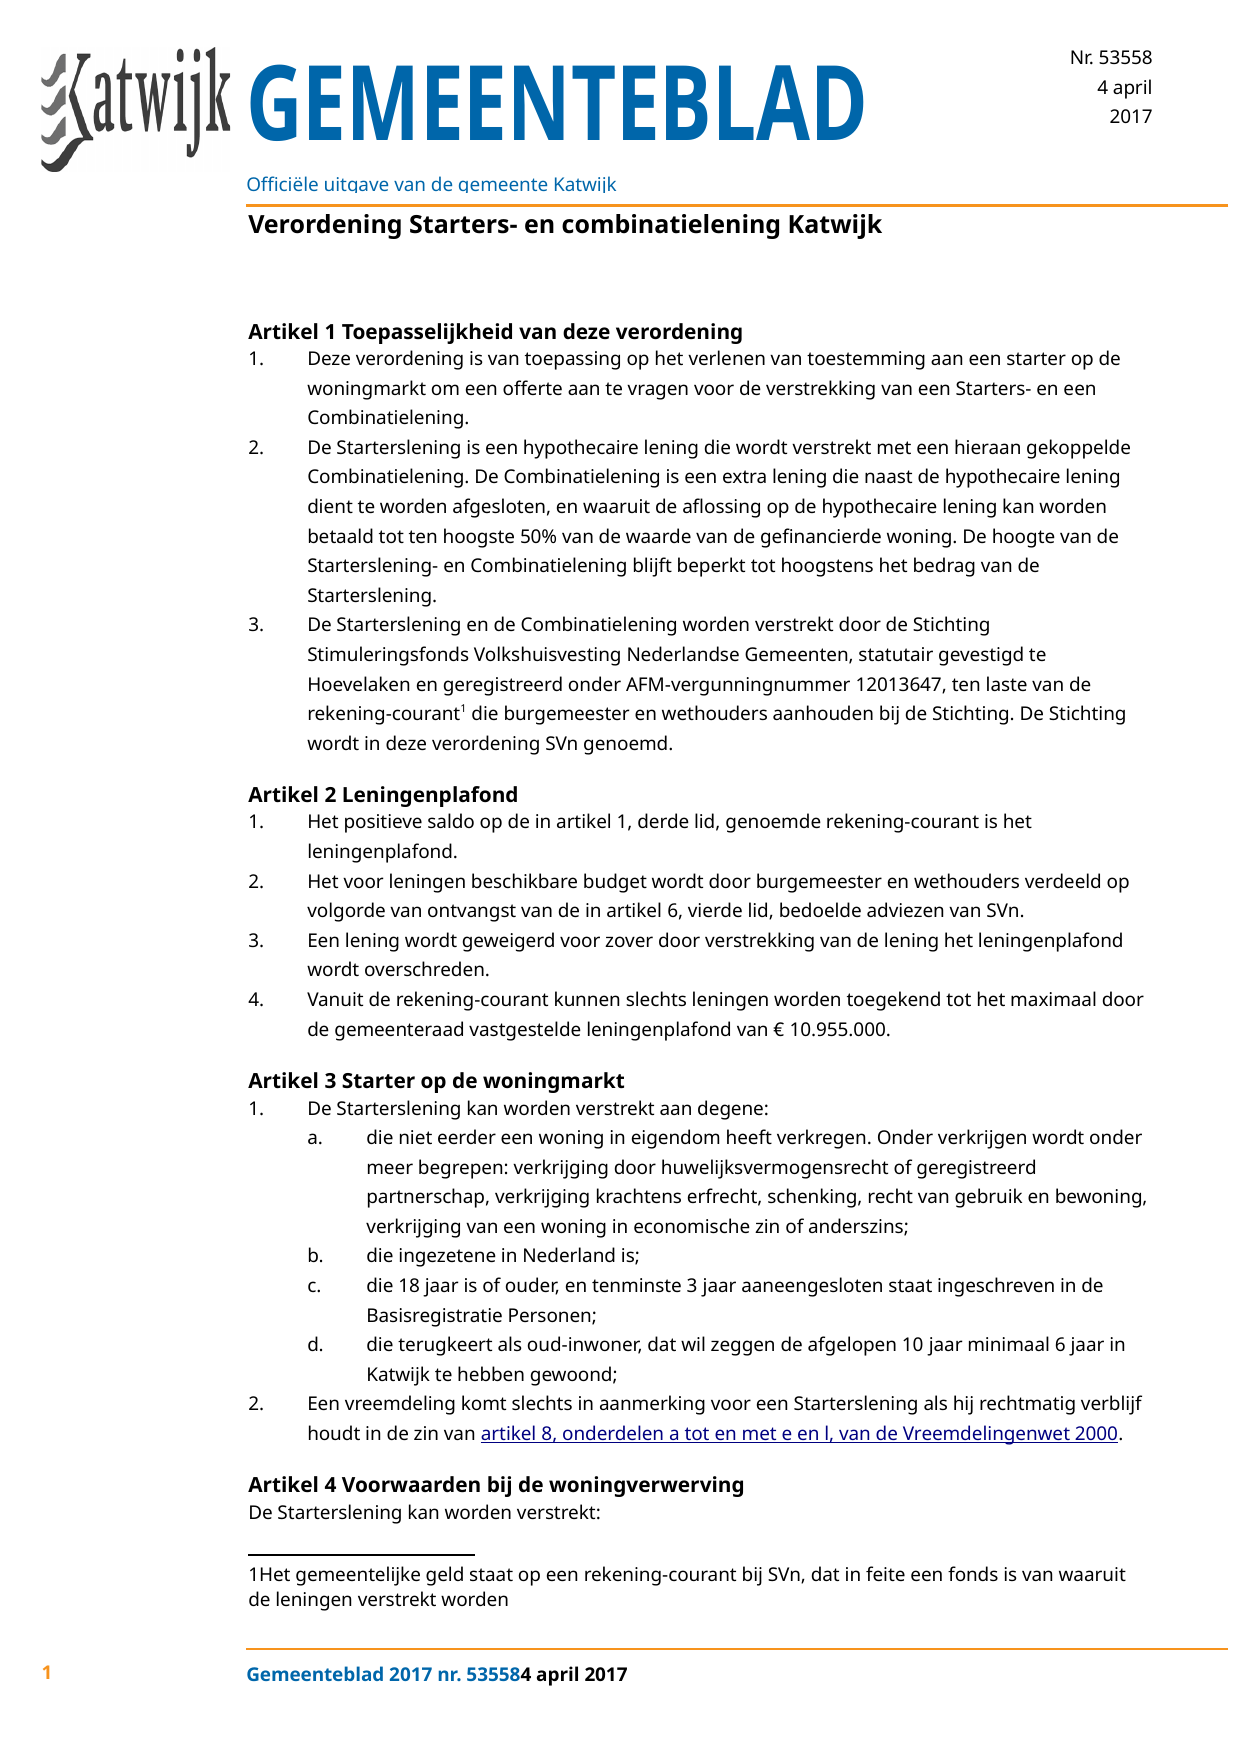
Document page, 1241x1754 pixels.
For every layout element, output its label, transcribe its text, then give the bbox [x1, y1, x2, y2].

text Artikel 1 Toepasselijkheid van deze verordening [248, 317, 1152, 345]
text Artikel 4 Voorwaarden bij de woningverwerving [248, 1471, 1152, 1499]
list Deze verordening is van toepassing op het verlenen van toestemming aan een starter op de woningmarkt om een offerte aan te vragen voor de verstrekking van een Starters- en een Combinatielening. [248, 345, 1152, 430]
list Het gemeentelijke geld staat op een rekening-courant bij SVn, dat in feite een fonds is van waaruit de leningen verstrekt worden [248, 1561, 1152, 1612]
list De Starterslening en de Combinatielening worden verstrekt door de Stichting Stimuleringsfonds Volkshuisvesting Nederlandse Gemeenten, statutair gevestigd te Hoevelaken en geregistreerd onder AFM-vergunningnummer 12013647, ten laste van de rekening-courant die burgemeester en wethouders aanhouden bij de Stichting. De Stichting wordt in deze verordening SVn genoemd. [248, 612, 1152, 756]
list die terugkeert als oud-inwoner, dat wil zeggen de afgelopen 10 jaar minimaal 6 jaar in Katwijk te hebben gewoond; [307, 1331, 1152, 1387]
text Verordening Starters- en combinatielening Katwijk [248, 207, 1152, 241]
list Vanuit de rekening-courant kunnen slechts leningen worden toegekend tot het maximaal door de gemeenteraad vastgestelde leningenplafond van € 10.955.000. [248, 986, 1152, 1042]
list Een lening wordt geweigerd voor zover door verstrekking van de lening het leningenplafond wordt overschreden. [248, 927, 1152, 982]
text De Starterslening kan worden verstrekt: [248, 1499, 1152, 1525]
list Een vreemdeling komt slechts in aanmerking voor een Starterslening als hij rechtmatig verblijf houdt in de zin van artikel 8, onderdelen a tot en met e en l, van de Vreemdelingenwet 2000. [248, 1391, 1152, 1446]
list die niet eerder een woning in eigendom heeft verkregen. Onder verkrijgen wordt onder meer begrepen: verkrijging door huwelijksvermogensrecht of geregistreerd partnerschap, verkrijging krachtens erfrecht, schenking, recht van gebruik en bewoning, verkrijging van een woning in economische zin of anderszins; [307, 1124, 1152, 1239]
text Artikel 3 Starter op de woningmarkt [248, 1066, 1152, 1095]
list Het voor leningen beschikbare budget wordt door burgemeester en wethouders verdeeld op volgorde van ontvangst van de in artikel 6, vierde lid, bedoelde adviezen van SVn. [248, 868, 1152, 923]
picture [41, 47, 231, 172]
list De Starterslening kan worden verstrekt aan degene: [248, 1095, 1152, 1120]
list De Starterslening is een hypothecaire lening die wordt verstrekt met een hieraan gekoppelde Combinatielening. De Combinatielening is een extra lening die naast de hypothecaire lening dient te worden afgesloten, en waaruit de aflossing op de hypothecaire lening kan worden betaald tot ten hoogste 50% van de waarde van de gefinancierde woning. De hoogte van de Starterslening- en Combinatielening blijft beperkt tot hoogstens het bedrag van de Starterslening. [248, 434, 1152, 608]
list die ingezetene in Nederland is; [307, 1243, 1152, 1268]
list Het positieve saldo op de in artikel 1, derde lid, genoemde rekening-courant is het leningenplafond. [248, 809, 1152, 864]
text Artikel 2 Leningenplafond [248, 780, 1152, 809]
list die 18 jaar is of ouder, en tenminste 3 jaar aaneengesloten staat ingeschreven in de Basisregistratie Personen; [307, 1272, 1152, 1327]
